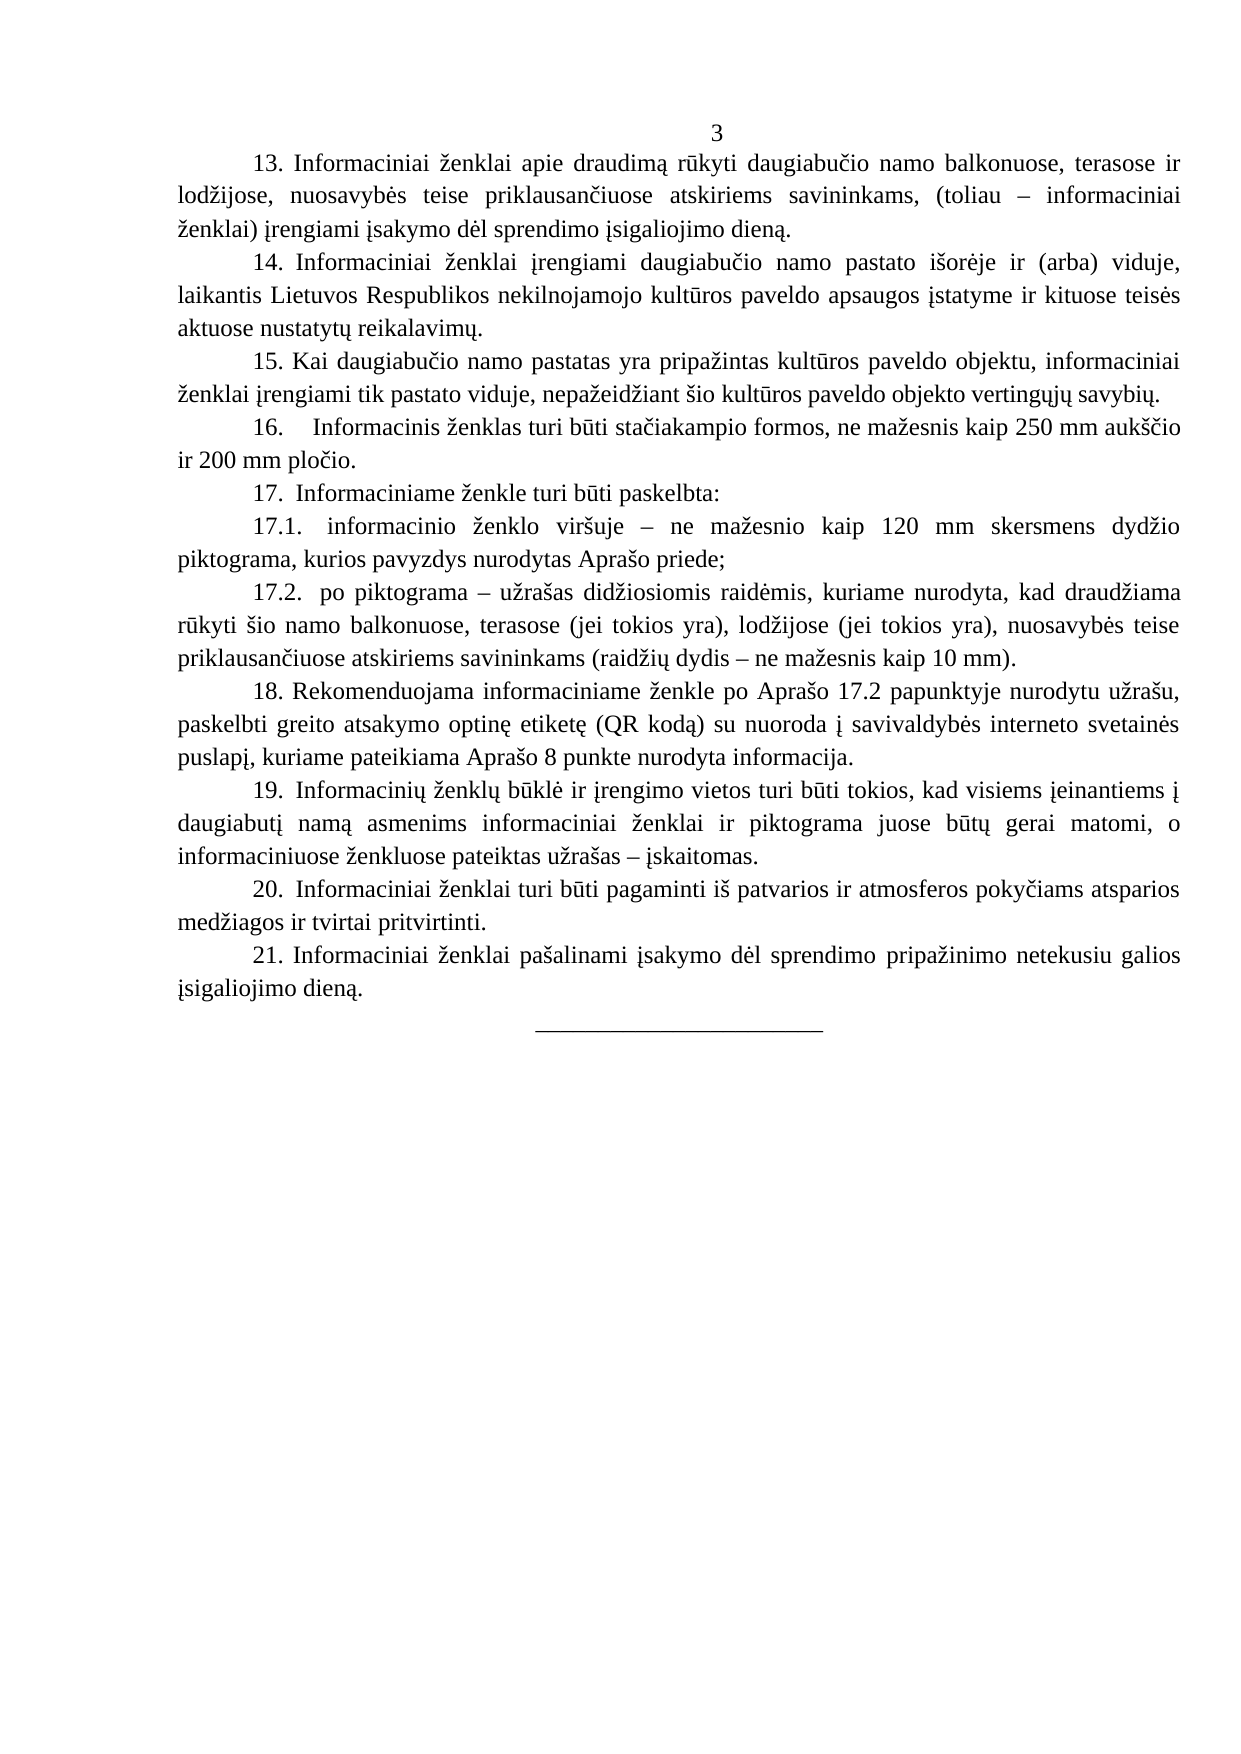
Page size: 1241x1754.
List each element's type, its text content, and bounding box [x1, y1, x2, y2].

text 16. Informacinis ženklas turi būti stačiakampio formos, ne mažesnis kaip 250 mm aukščio ir 200 mm pločio. [177, 412, 1181, 473]
text 17.1. informacinio ženklo viršuje – ne mažesnio kaip 120 mm skersmens dydžio piktograma, kurios pavyzdys nurodytas Aprašo priede; [177, 511, 1181, 573]
text 15. Kai daugiabučio namo pastatas yra pripažintas kultūros paveldo objektu, informaciniai ženklai įrengiami tik pastato viduje, nepažeidžiant šio kultūros paveldo objekto vertingųjų savybių. [177, 346, 1181, 407]
text 18. Rekomenduojama informaciniame ženkle po Aprašo 17.2 papunktyje nurodytu užrašu, paskelbti greito atsakymo optinę etiketę (QR kodą) su nuoroda į savivaldybės interneto svetainės puslapį, kuriame pateikiama Aprašo 8 punkte nurodyta informacija. [177, 676, 1181, 771]
text 14. Informaciniai ženklai įrengiami daugiabučio namo pastato išorėje ir (arba) viduje, laikantis Lietuvos Respublikos nekilnojamojo kultūros paveldo apsaugos įstatyme ir kituose teisės aktuose nustatytų reikalavimų. [177, 247, 1181, 341]
text 20. Informaciniai ženklai turi būti pagaminti iš patvarios ir atmosferos pokyčiams atsparios medžiagos ir tvirtai pritvirtinti. [177, 874, 1181, 936]
text 17. Informaciniame ženkle turi būti paskelbta: [177, 478, 1181, 507]
text _______________________ [177, 1006, 1181, 1035]
text 17.2. po piktograma – užrašas didžiosiomis raidėmis, kuriame nurodyta, kad draudžiama rūkyti šio namo balkonuose, terasose (jei tokios yra), lodžijose (jei tokios yra), nuosavybės teise priklausančiuose atskiriems savininkams (raidžių dydis – ne mažesnis kaip 10 mm). [177, 577, 1181, 672]
text 21. Informaciniai ženklai pašalinami įsakymo dėl sprendimo pripažinimo netekusiu galios įsigaliojimo dieną. [177, 940, 1181, 1002]
text 13. Informaciniai ženklai apie draudimą rūkyti daugiabučio namo balkonuose, terasose ir lodžijose, nuosavybės teise priklausančiuose atskiriems savininkams, (toliau – informaciniai ženklai) įrengiami įsakymo dėl sprendimo įsigaliojimo dieną. [177, 148, 1181, 242]
text 19. Informacinių ženklų būklė ir įrengimo vietos turi būti tokios, kad visiems įeinantiems į daugiabutį namą asmenims informaciniai ženklai ir piktograma juose būtų gerai matomi, o informaciniuose ženkluose pateiktas užrašas – įskaitomas. [177, 775, 1181, 870]
